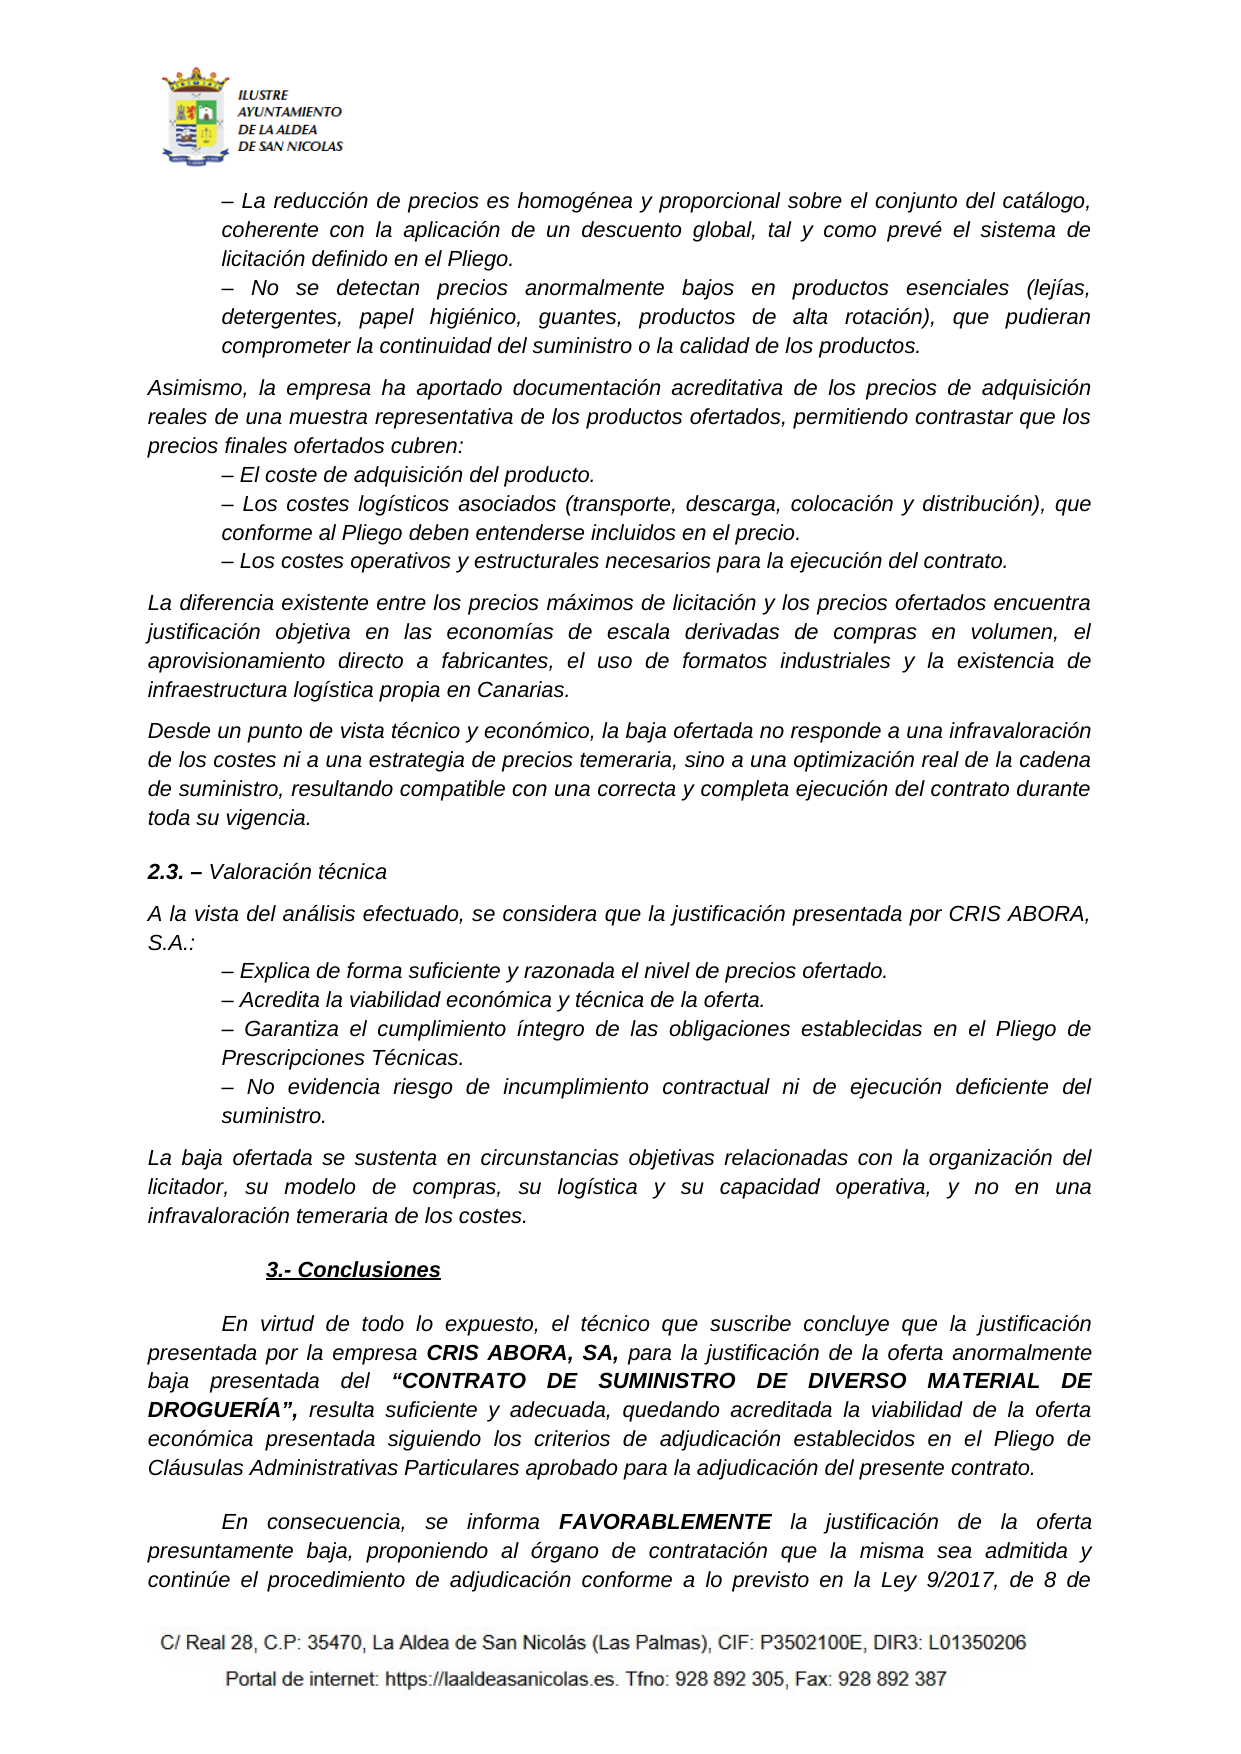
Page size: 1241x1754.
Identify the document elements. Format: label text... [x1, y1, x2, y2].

text A la vista del análisis efectuado, se considera que la justificación presentada por CRIS ABORA, S.A.: [148, 901, 1093, 955]
text – El coste de adquisición del producto. [221, 462, 1093, 487]
text – No se detectan precios anormalmente bajos en productos esenciales (lejías, detergentes, papel higiénico, guantes, productos de alta rotación), que pudieran comprometer la continuidad del suministro o la calidad de los productos. [221, 275, 1093, 358]
text 2.3. – Valoración técnica [148, 859, 1093, 884]
text Asimismo, la empresa ha aportado documentación acreditativa de los precios de adquisición reales de una muestra representativa de los productos ofertados, permitiendo contrastar que los precios finales ofertados cubren: [148, 375, 1093, 458]
picture [148, 59, 359, 174]
text – No evidencia riesgo de incumplimiento contractual ni de ejecución deficiente del suministro. [221, 1074, 1093, 1128]
text Desde un punto de vista técnico y económico, la baja ofertada no responde a una infravaloración de los costes ni a una estrategia de precios temeraria, sino a una optimización real de la cadena de suministro, resultando compatible con una correcta y completa ejecución del contrato durante toda su vigencia. [148, 718, 1093, 830]
text – Los costes operativos y estructurales necesarios para la ejecución del contrato. [221, 548, 1093, 574]
text En consecuencia, se informa FAVORABLEMENTE la justificación de la oferta presuntamente baja, proponiendo al órgano de contratación que la misma sea admitida y continúe el procedimiento de adjudicación conforme a lo previsto en la Ley 9/2017, de 8 de [148, 1509, 1093, 1592]
text – Garantiza el cumplimiento íntegro de las obligaciones establecidas en el Pliego de Prescripciones Técnicas. [221, 1016, 1093, 1071]
text – La reducción de precios es homogénea y proporcional sobre el conjunto del catálogo, coherente con la aplicación de un descuento global, tal y como prevé el sistema de licitación definido en el Pliego. [221, 188, 1093, 272]
picture [148, 1626, 1033, 1695]
text En virtud de todo lo expuesto, el técnico que suscribe concluye que la justificación presentada por la empresa CRIS ABORA, SA, para la justificación de la oferta anormalmente baja presentada del “CONTRATO DE SUMINISTRO DE DIVERSO MATERIAL DE DROGUERÍA”, resulta suficiente y adecuada, quedando acreditada la viabilidad de la oferta económica presentada siguiendo los criterios de adjudicación establecidos en el Pliego de Cláusulas Administrativas Particulares aprobado para la adjudicación del presente contrato. [148, 1311, 1093, 1481]
text – Acredita la viabilidad económica y técnica de la oferta. [221, 987, 1093, 1013]
text – Los costes logísticos asociados (transporte, descarga, colocación y distribución), que conforme al Pliego deben entenderse incluidos en el precio. [221, 491, 1093, 545]
text La diferencia existente entre los precios máximos de licitación y los precios ofertados encuentra justificación objetiva en las economías de escala derivadas de compras en volumen, el aprovisionamiento directo a fabricantes, el uso de formatos industriales y la existencia de infraestructura logística propia en Canarias. [148, 590, 1093, 702]
text 3.- Conclusiones [148, 1257, 1093, 1282]
text – Explica de forma suficiente y razonada el nivel de precios ofertado. [221, 958, 1093, 984]
text La baja ofertada se sustenta en circunstancias objetivas relacionadas con la organización del licitador, su modelo de compras, su logística y su capacidad operativa, y no en una infravaloración temeraria de los costes. [148, 1145, 1093, 1228]
